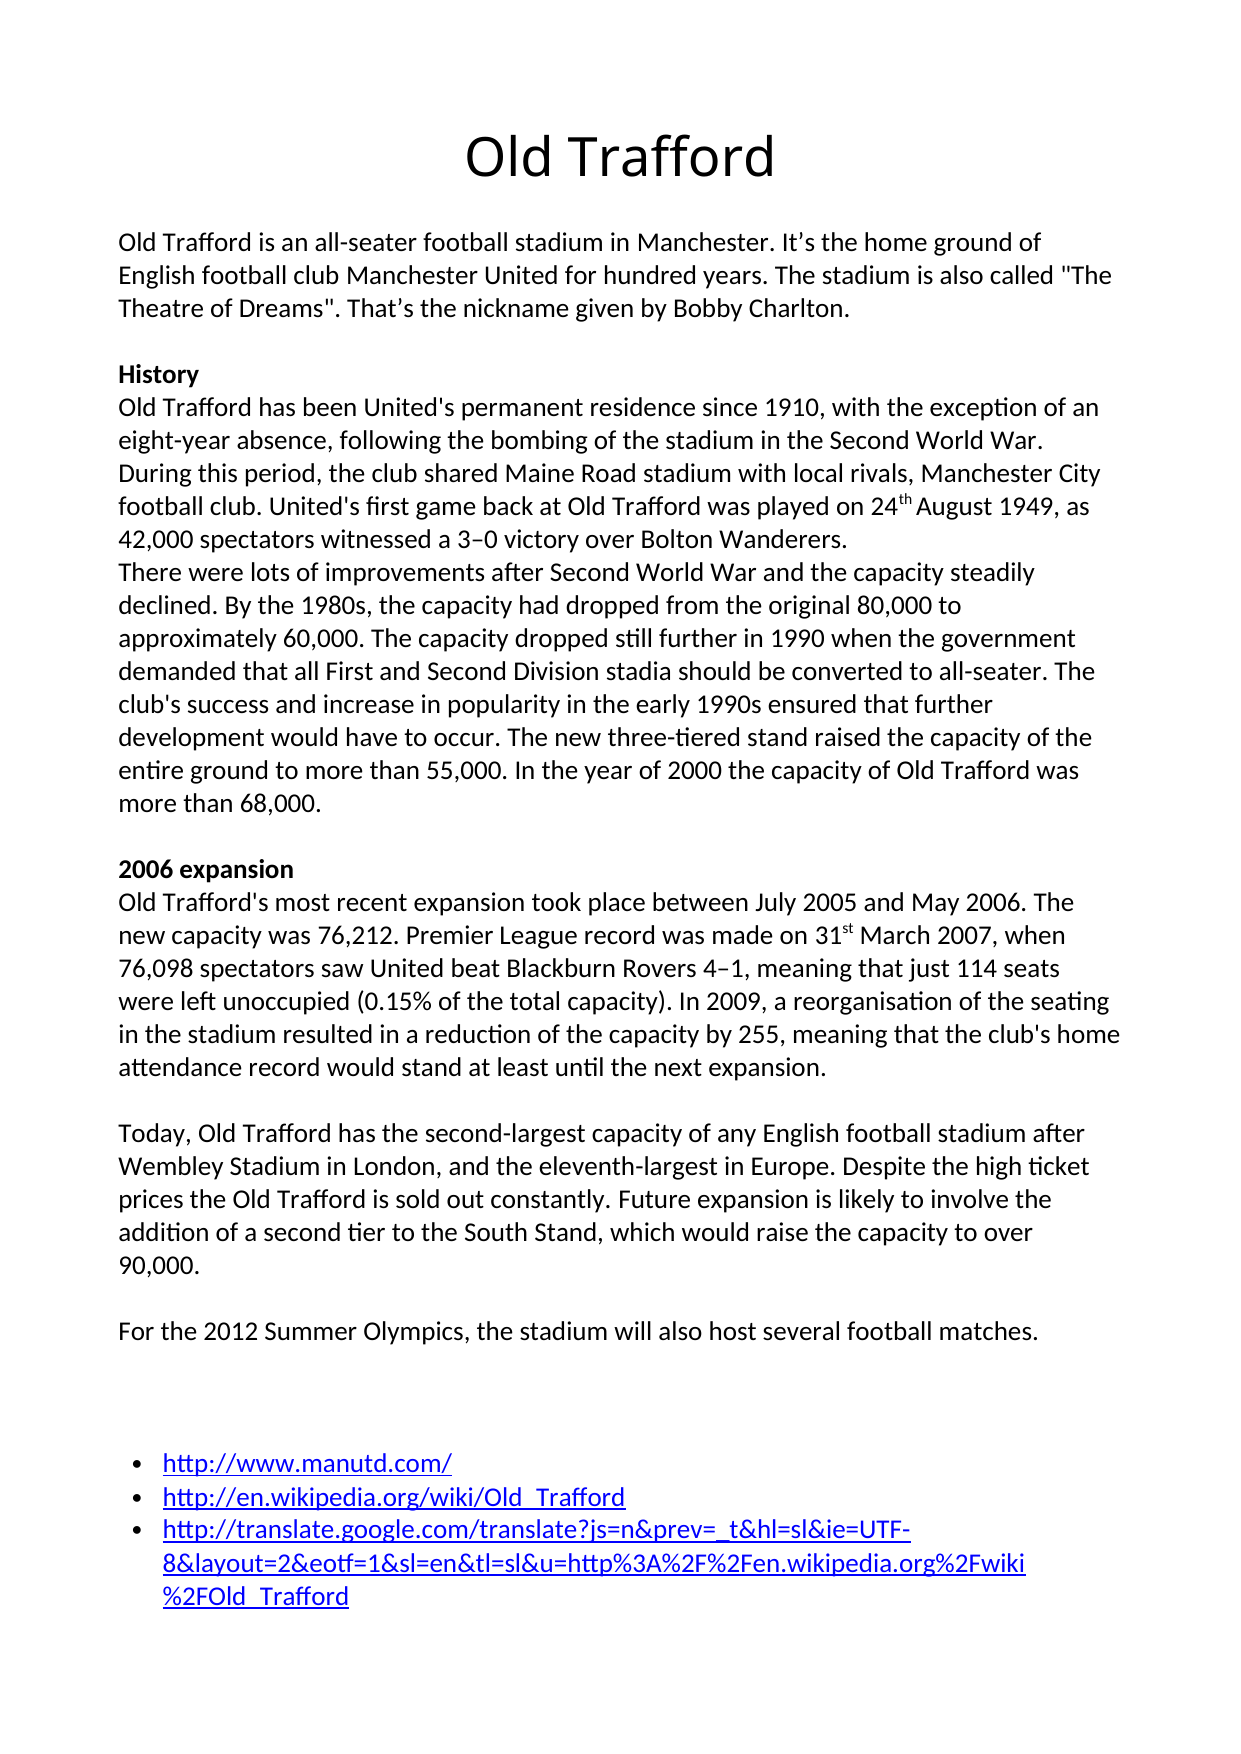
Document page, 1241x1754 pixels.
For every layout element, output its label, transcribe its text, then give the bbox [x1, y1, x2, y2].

list http://www.manutd.com/ [133, 1447, 1122, 1480]
text Old Trafford is an all-seater football stadium in Manchester. It’s the home ground of English football club Manchester United for hundred years. The stadium is also called "The Theatre of Dreams". That’s the nickname given by Bobby Charlton. [118, 225, 1122, 324]
text Old Trafford's most recent expansion took place between July 2005 and May 2006. The new capacity was 76,212. Premier League record was made on 31st March 2007, when 76,098 spectators saw United beat Blackburn Rovers 4–1, meaning that just 114 seats were left unoccupied (0.15% of the total capacity). In 2009, a reorganisation of the seating in the stadium resulted in a reduction of the capacity by 255, meaning that the club's home attendance record would stand at least until the next expansion. [118, 885, 1122, 1083]
list http://en.wikipedia.org/wiki/Old_Trafford [133, 1480, 1122, 1513]
text History [118, 357, 1122, 390]
text Old Trafford has been United's permanent residence since 1910, with the exception of an eight-year absence, following the bombing of the stadium in the Second World War. During this period, the club shared Maine Road stadium with local rivals, Manchester City football club. United's first game back at Old Trafford was played on 24th August 1949, as 42,000 spectators witnessed a 3–0 victory over Bolton Wanderers. [118, 390, 1122, 555]
list http://translate.google.com/translate?js=n&prev=_t&hl=sl&ie=UTF-8&layout=2&eotf=1&sl=en&tl=sl&u=http%3A%2F%2Fen.wikipedia.org%2Fwiki%2FOld_Trafford [133, 1513, 1122, 1612]
text For the 2012 Summer Olympics, the stadium will also host several football matches. [118, 1314, 1122, 1348]
text 2006 expansion [118, 852, 1122, 885]
text There were lots of improvements after Second World War and the capacity steadily declined. By the 1980s, the capacity had dropped from the original 80,000 to approximately 60,000. The capacity dropped still further in 1990 when the government demanded that all First and Second Division stadia should be converted to all-seater. The club's success and increase in popularity in the early 1990s ensured that further development would have to occur. The new three-tiered stand raised the capacity of the entire ground to more than 55,000. In the year of 2000 the capacity of Old Trafford was more than 68,000. [118, 555, 1122, 819]
text Old Trafford [118, 118, 1122, 192]
text Today, Old Trafford has the second-largest capacity of any English football stadium after Wembley Stadium in London, and the eleventh-largest in Europe. Despite the high ticket prices the Old Trafford is sold out constantly. Future expansion is likely to involve the addition of a second tier to the South Stand, which would raise the capacity to over 90,000. [118, 1116, 1122, 1282]
